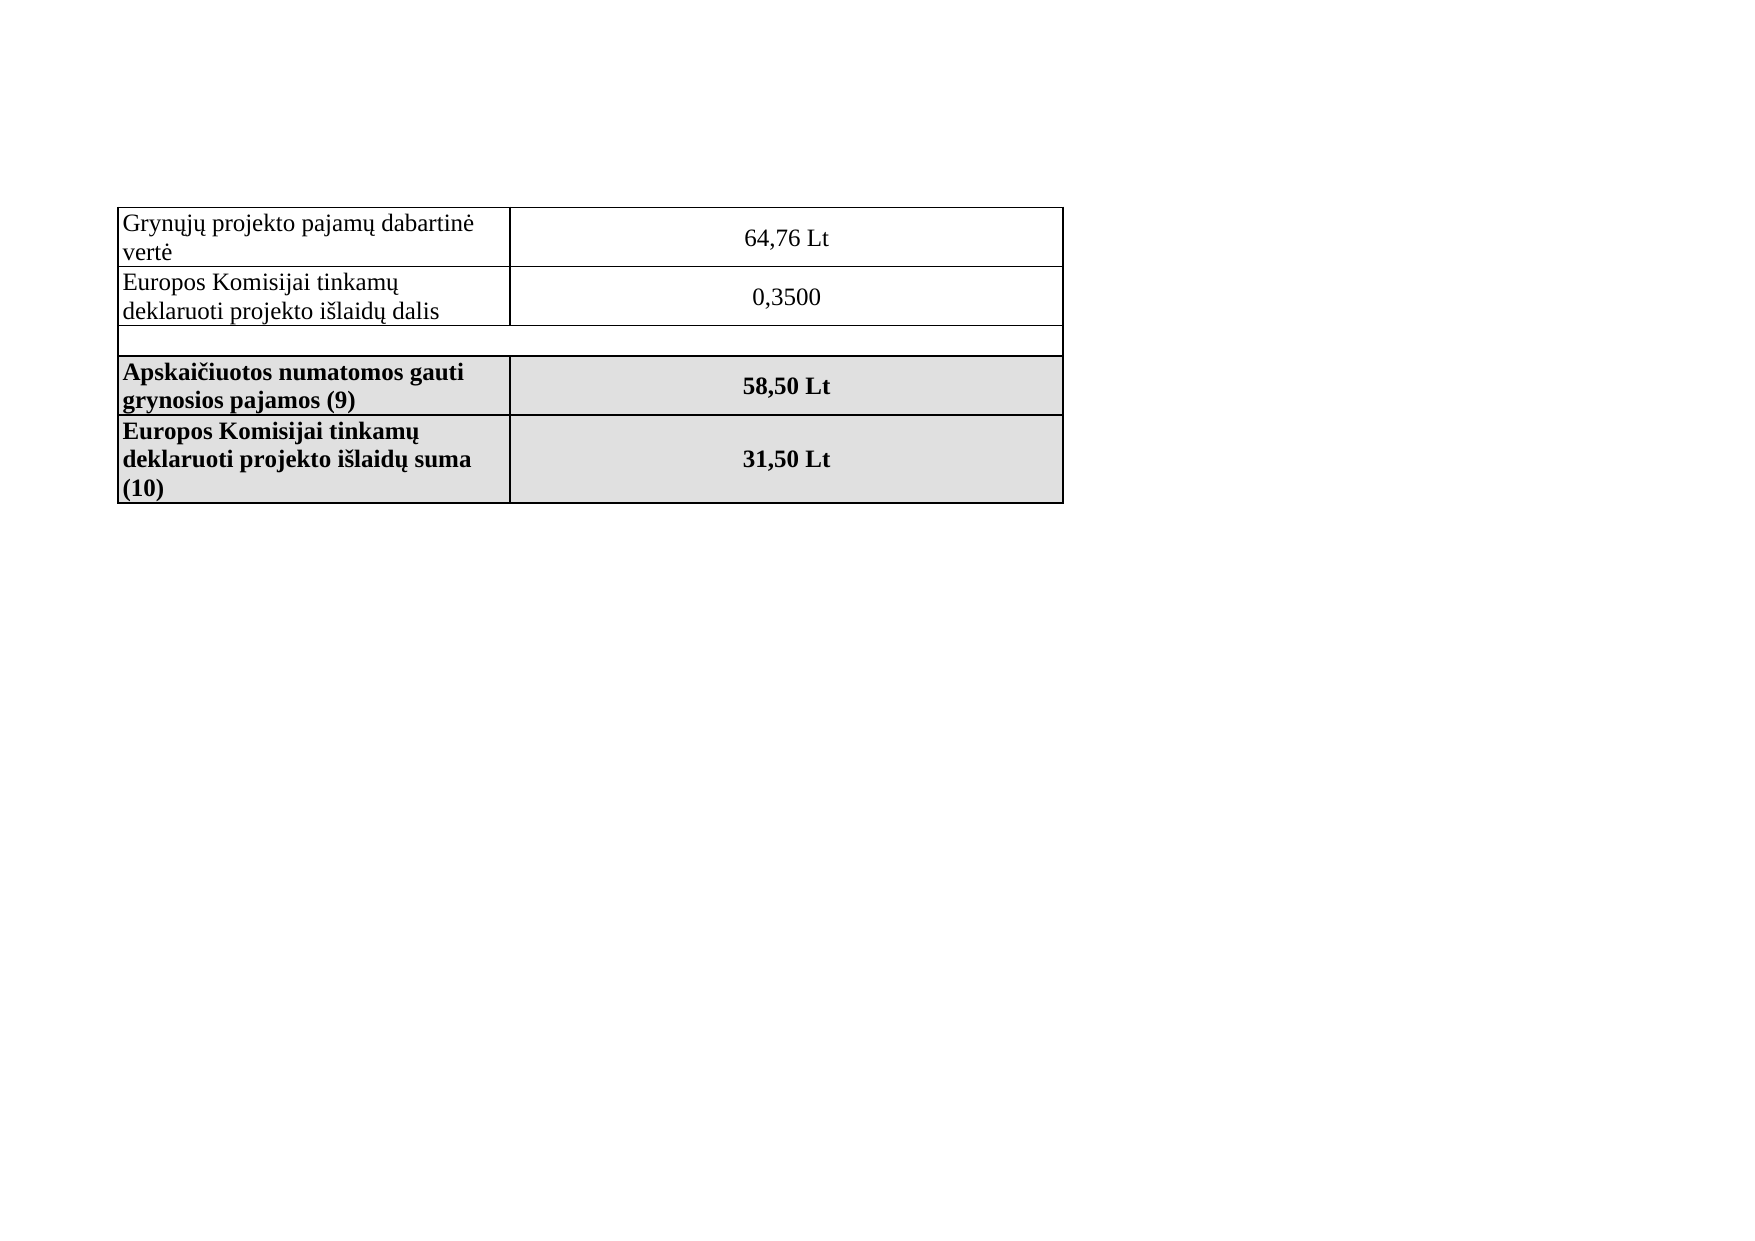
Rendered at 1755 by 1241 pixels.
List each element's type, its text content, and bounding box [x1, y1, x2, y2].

table_cell Europos Komisijai tinkamų deklaruoti projekto išlaidų dalis [119, 267, 509, 325]
table_cell [119, 326, 510, 355]
table_cell Apskaičiuotos numatomos gauti grynosios pajamos (9) [119, 357, 509, 414]
table_cell 64,76 Lt [511, 208, 1062, 266]
table_cell 31,50 Lt [511, 416, 1062, 502]
table_cell 58,50 Lt [511, 357, 1062, 414]
table_cell 0,3500 [511, 267, 1062, 325]
table_cell [510, 326, 1062, 355]
table_cell Europos Komisijai tinkamų deklaruoti projekto išlaidų suma (10) [119, 416, 509, 502]
table_cell Grynųjų projekto pajamų dabartinė vertė [119, 208, 509, 266]
